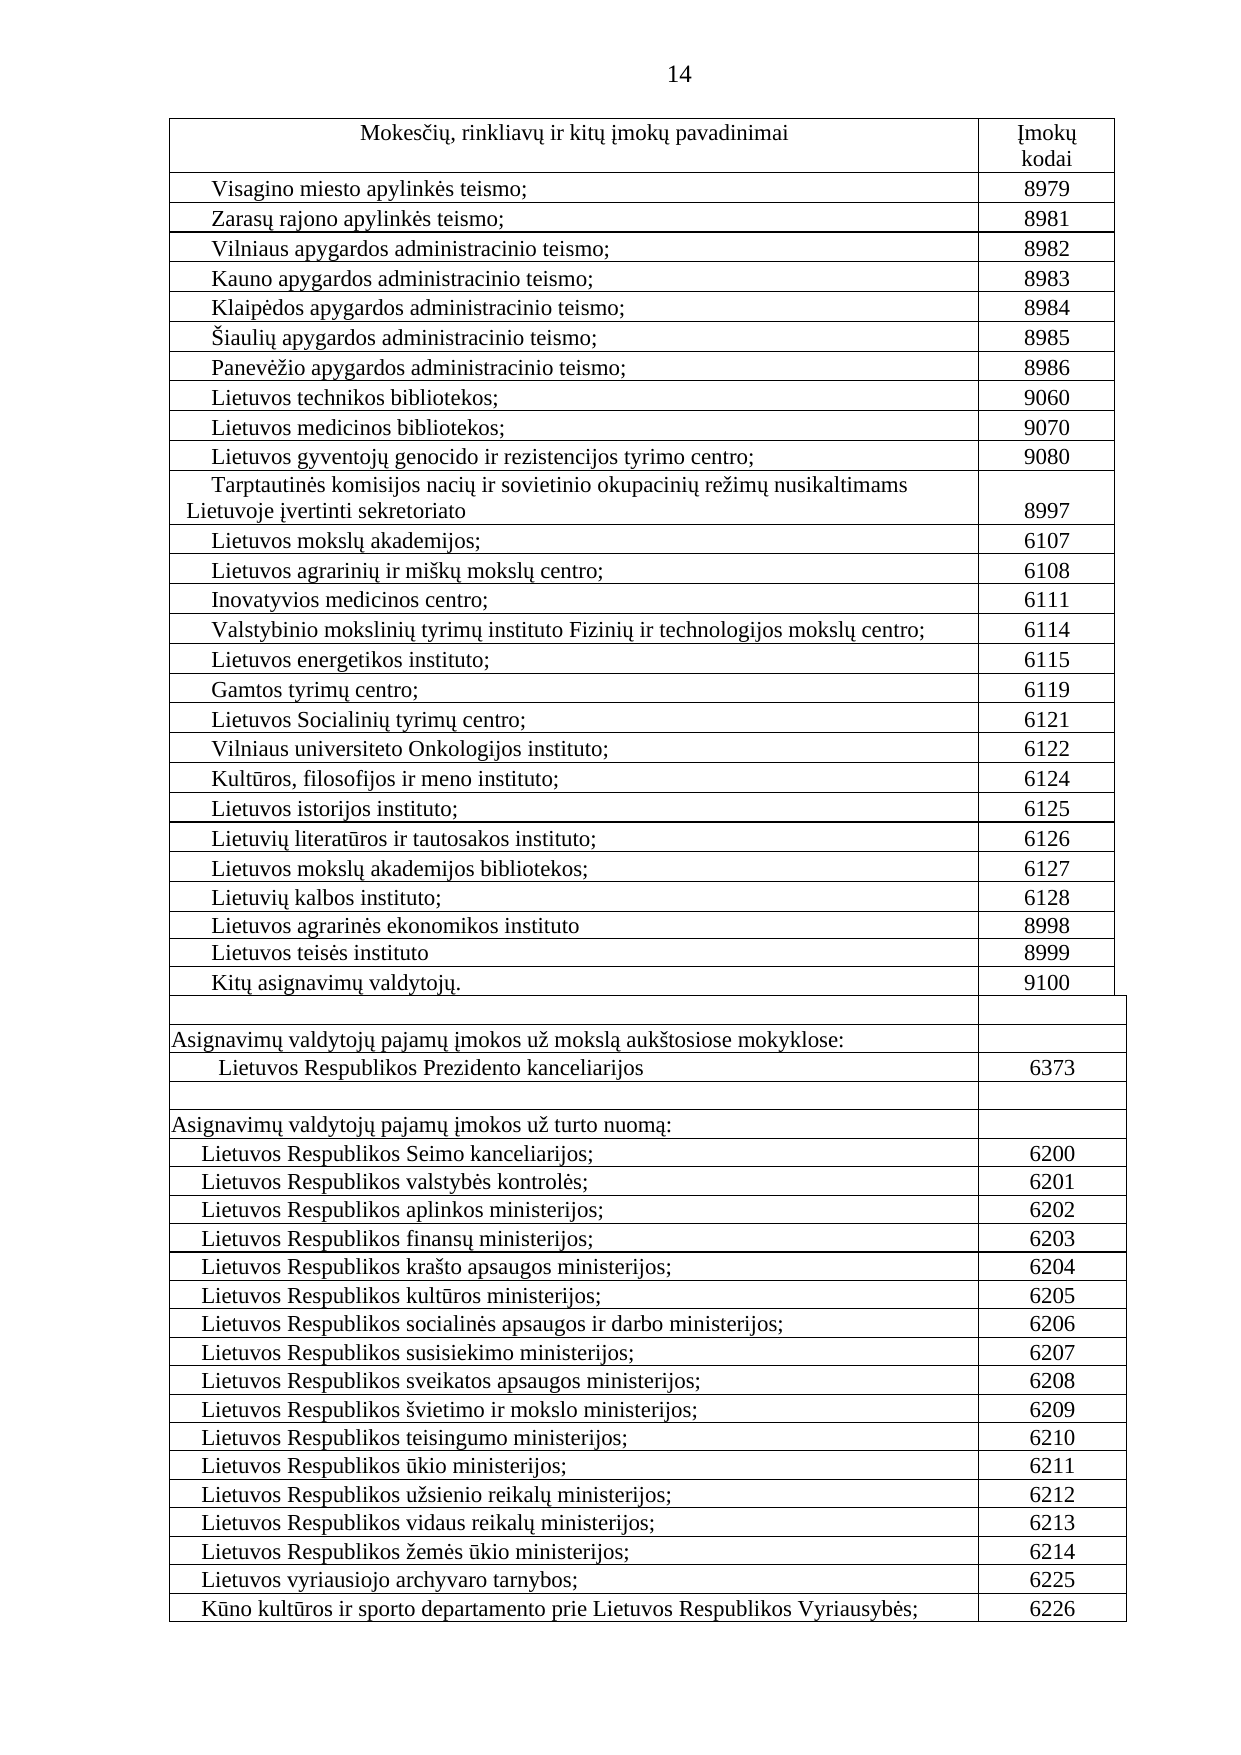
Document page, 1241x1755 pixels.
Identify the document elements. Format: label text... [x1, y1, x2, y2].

table_cell Lietuvos mokslų akademijos; [170, 525, 978, 553]
table_cell Lietuvos agrarinės ekonomikos instituto [170, 912, 978, 938]
table_cell 8979 [979, 173, 1114, 202]
table_cell Lietuvos Respublikos sveikatos apsaugos ministerijos; [170, 1366, 978, 1393]
table_cell 6211 [979, 1451, 1126, 1479]
table_cell Visagino miesto apylinkės teismo; [170, 173, 978, 202]
table_cell 6115 [979, 644, 1114, 672]
table_cell Zarasų rajono apylinkės teismo; [170, 203, 978, 231]
table_cell 6225 [979, 1565, 1126, 1593]
table_cell 8983 [979, 262, 1114, 291]
table_cell [979, 1025, 1126, 1052]
table_cell Lietuvos Respublikos švietimo ir mokslo ministerijos; [170, 1395, 978, 1422]
table_cell [1115, 702, 1126, 732]
table_cell 8982 [979, 233, 1114, 261]
table_cell Panevėžio apygardos administracinio teismo; [170, 352, 978, 380]
table_cell [1115, 762, 1126, 792]
table_cell Kauno apygardos administracinio teismo; [170, 262, 978, 291]
table_cell 9070 [979, 411, 1114, 440]
table_cell [1115, 172, 1126, 202]
table_cell 6128 [979, 882, 1114, 911]
table_cell Lietuvos medicinos bibliotekos; [170, 411, 978, 440]
table_cell 8984 [979, 292, 1114, 321]
table_cell [1115, 321, 1126, 351]
table_cell Vilniaus apygardos administracinio teismo; [170, 233, 978, 261]
table_cell [1115, 440, 1126, 470]
table_cell Lietuvos vyriausiojo archyvaro tarnybos; [170, 1565, 978, 1593]
table_cell 6200 [979, 1139, 1126, 1166]
table_cell [170, 1082, 978, 1109]
table_cell Lietuvos Respublikos kultūros ministerijos; [170, 1281, 978, 1308]
table_cell Lietuvos Respublikos valstybės kontrolės; [170, 1167, 978, 1194]
table_cell 9060 [979, 381, 1114, 410]
table_cell Lietuvos Respublikos žemės ūkio ministerijos; [170, 1537, 978, 1564]
table_cell Lietuvos Respublikos Prezidento kanceliarijos [170, 1053, 978, 1081]
table_cell Valstybinio mokslinių tyrimų instituto Fizinių ir technologijos mokslų centro; [170, 614, 978, 643]
table_cell Lietuvos Respublikos Seimo kanceliarijos; [170, 1139, 978, 1166]
table_cell [1115, 613, 1126, 643]
table_cell Lietuvos Respublikos aplinkos ministerijos; [170, 1196, 978, 1223]
table_cell Vilniaus universiteto Onkologijos instituto; [170, 733, 978, 762]
table_cell Tarptautinės komisijos nacių ir sovietinio okupacinių režimų nusikaltimams Lietuvoje įvertinti sekretoriato [170, 471, 978, 523]
table_cell [1115, 231, 1126, 261]
table_header Mokesčių, rinkliavų ir kitų įmokų pavadinimai [170, 119, 978, 172]
table_cell Lietuvos Respublikos vidaus reikalų ministerijos; [170, 1508, 978, 1536]
table_cell 8998 [979, 912, 1114, 938]
table_cell 6210 [979, 1423, 1126, 1450]
table_cell Asignavimų valdytojų pajamų įmokos už turto nuomą: [170, 1110, 978, 1138]
table_cell 9100 [979, 967, 1114, 995]
table_cell Gamtos tyrimų centro; [170, 674, 978, 702]
table_cell [1115, 792, 1126, 821]
table_cell Šiaulių apygardos administracinio teismo; [170, 322, 978, 351]
table_cell Lietuvos Respublikos teisingumo ministerijos; [170, 1423, 978, 1450]
table_cell 8999 [979, 939, 1114, 966]
table_cell Lietuvių literatūros ir tautosakos instituto; [170, 823, 978, 851]
table_cell Lietuvių kalbos instituto; [170, 882, 978, 911]
table_cell 6121 [979, 703, 1114, 732]
table_cell Inovatyvios medicinos centro; [170, 584, 978, 613]
table_cell Lietuvos mokslų akademijos bibliotekos; [170, 852, 978, 881]
table_cell Lietuvos energetikos instituto; [170, 644, 978, 672]
table_cell 6111 [979, 584, 1114, 613]
table_cell 6122 [979, 733, 1114, 762]
table_cell 6206 [979, 1309, 1126, 1337]
table_cell Lietuvos technikos bibliotekos; [170, 381, 978, 410]
table_cell [979, 1082, 1126, 1109]
table_cell 6212 [979, 1480, 1126, 1507]
table_cell [1115, 732, 1126, 762]
table_cell [1115, 261, 1126, 291]
table_cell [1115, 643, 1126, 672]
table_cell [1115, 966, 1126, 995]
table_cell [1115, 821, 1126, 851]
table_cell Lietuvos Respublikos finansų ministerijos; [170, 1224, 978, 1251]
table_cell Lietuvos gyventojų genocido ir rezistencijos tyrimo centro; [170, 441, 978, 470]
table_cell Lietuvos Respublikos susisiekimo ministerijos; [170, 1338, 978, 1365]
table_cell 6226 [979, 1594, 1126, 1621]
table_cell [979, 1110, 1126, 1138]
table_cell Lietuvos Socialinių tyrimų centro; [170, 703, 978, 732]
table_cell Kitų asignavimų valdytojų. [170, 967, 978, 995]
table_cell [1115, 291, 1126, 321]
table_cell Kultūros, filosofijos ir meno instituto; [170, 763, 978, 792]
table_cell 6208 [979, 1366, 1126, 1393]
table_cell Lietuvos Respublikos užsienio reikalų ministerijos; [170, 1480, 978, 1507]
table_cell 6126 [979, 823, 1114, 851]
table_cell Kūno kultūros ir sporto departamento prie Lietuvos Respublikos Vyriausybės; [170, 1594, 978, 1621]
table_cell Asignavimų valdytojų pajamų įmokos už mokslą aukštosiose mokyklose: [170, 1025, 978, 1052]
table_cell 6127 [979, 852, 1114, 881]
table_cell 6209 [979, 1395, 1126, 1422]
table_cell 6124 [979, 763, 1114, 792]
table_cell 6114 [979, 614, 1114, 643]
table_cell 6203 [979, 1224, 1126, 1251]
table_cell 6213 [979, 1508, 1126, 1536]
table_cell [170, 996, 978, 1024]
table_cell 6214 [979, 1537, 1126, 1564]
table_cell 8986 [979, 352, 1114, 380]
table_cell [1115, 410, 1126, 440]
table_cell [1115, 524, 1126, 553]
table_cell [1115, 470, 1126, 523]
table_cell [1115, 911, 1126, 938]
table_cell [1115, 553, 1126, 583]
table_cell Klaipėdos apygardos administracinio teismo; [170, 292, 978, 321]
table_cell Lietuvos Respublikos krašto apsaugos ministerijos; [170, 1253, 978, 1280]
table_cell 6202 [979, 1196, 1126, 1223]
table_cell [1115, 938, 1126, 966]
table_cell [1115, 881, 1126, 911]
table_cell 6125 [979, 793, 1114, 821]
table_cell [1115, 202, 1126, 231]
table_cell 8997 [979, 471, 1114, 523]
table_cell 6204 [979, 1253, 1126, 1280]
table_cell 8981 [979, 203, 1114, 231]
table_cell 6207 [979, 1338, 1126, 1365]
table_cell 8985 [979, 322, 1114, 351]
table_header Įmokų kodai [979, 119, 1114, 172]
table_cell [1115, 583, 1126, 613]
table_cell [1115, 380, 1126, 410]
table_cell 6119 [979, 674, 1114, 702]
table_cell 6107 [979, 525, 1114, 553]
table_cell Lietuvos teisės instituto [170, 939, 978, 966]
table_cell 6201 [979, 1167, 1126, 1194]
table_cell [1115, 673, 1126, 702]
table_cell Lietuvos istorijos instituto; [170, 793, 978, 821]
table_cell 6373 [979, 1053, 1126, 1081]
table_header [1115, 118, 1126, 172]
table_cell 6108 [979, 554, 1114, 583]
table_cell 6205 [979, 1281, 1126, 1308]
table_cell Lietuvos Respublikos socialinės apsaugos ir darbo ministerijos; [170, 1309, 978, 1337]
table_cell Lietuvos Respublikos ūkio ministerijos; [170, 1451, 978, 1479]
table_cell [979, 996, 1126, 1024]
table_cell Lietuvos agrarinių ir miškų mokslų centro; [170, 554, 978, 583]
table_cell 9080 [979, 441, 1114, 470]
table_cell [1115, 351, 1126, 380]
table_cell [1115, 851, 1126, 881]
